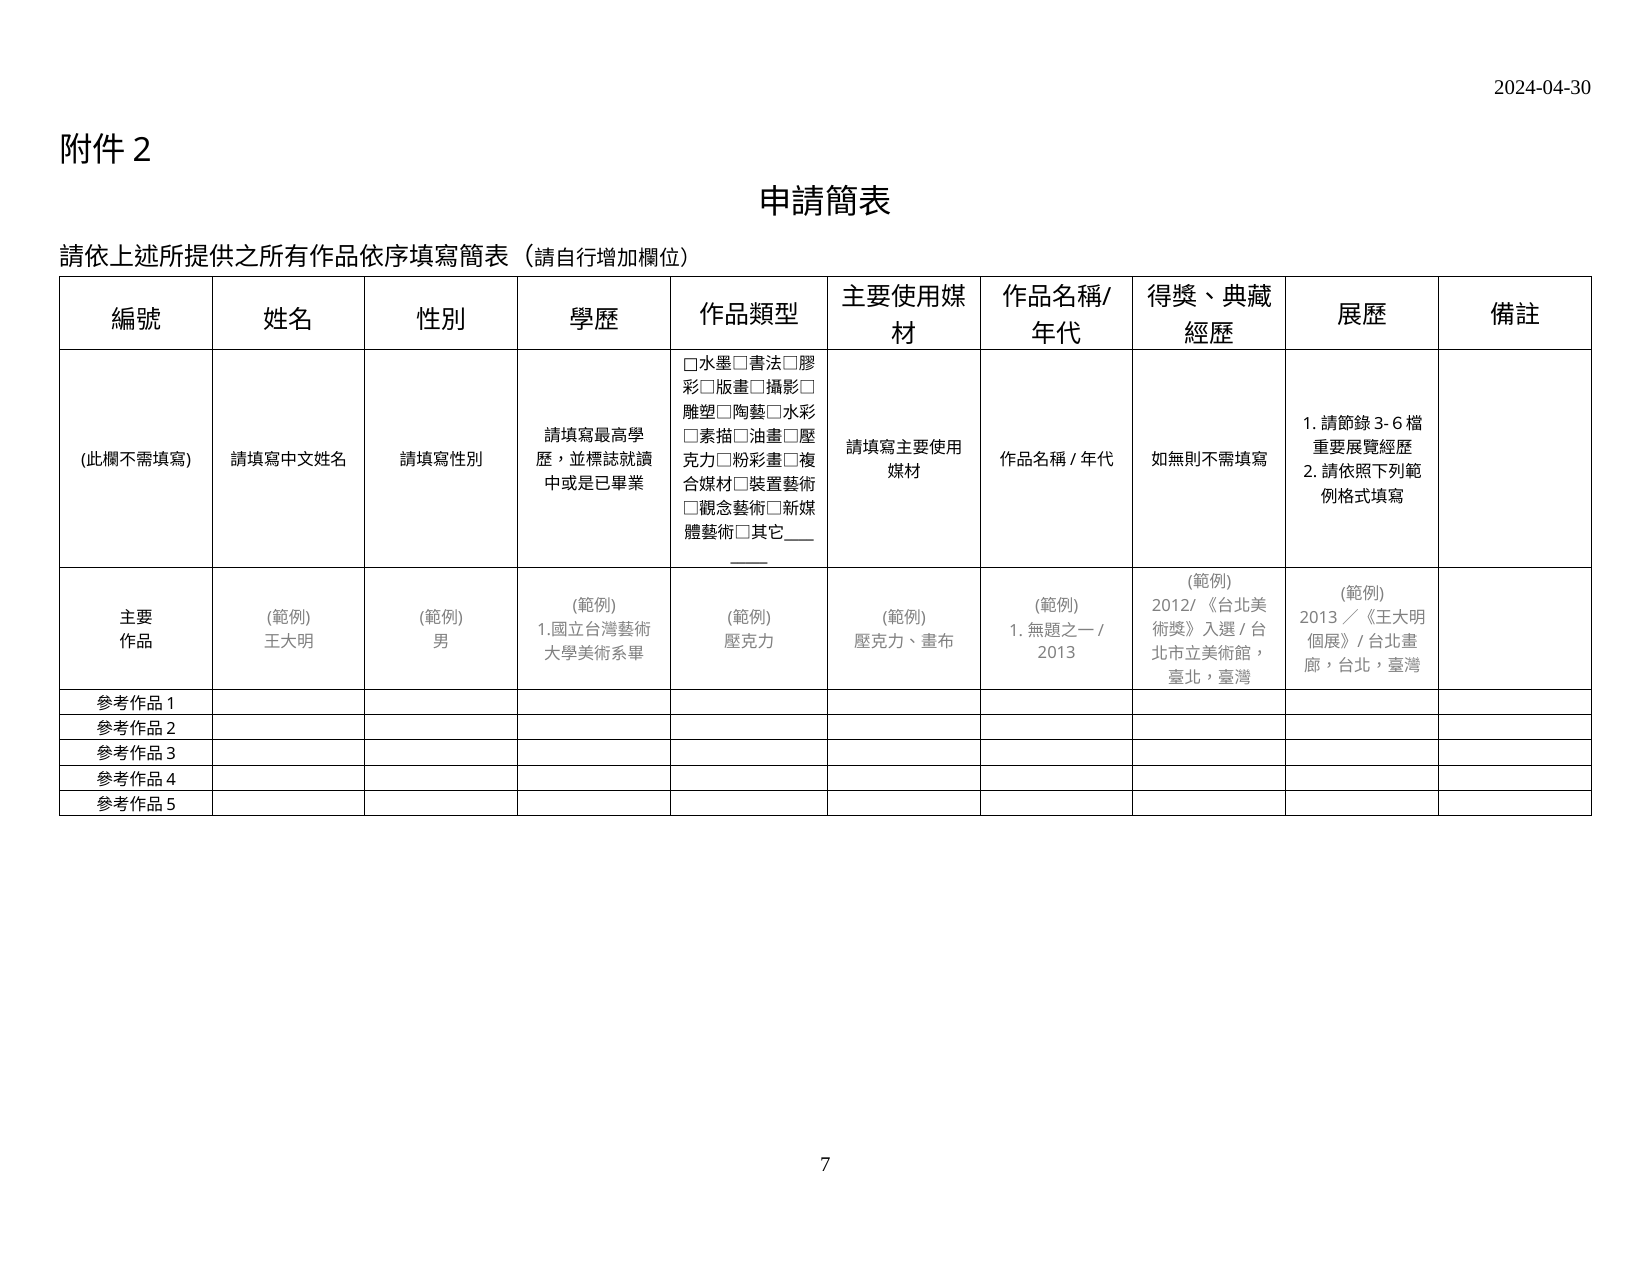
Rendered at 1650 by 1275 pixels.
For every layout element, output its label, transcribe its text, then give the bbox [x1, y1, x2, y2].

table_cell [518, 715, 670, 739]
table_cell [828, 766, 980, 790]
table_cell [671, 740, 827, 765]
table_cell (範例) 1. 無題之一 / 2013 [981, 568, 1132, 689]
table_cell [213, 766, 364, 790]
table_cell [981, 766, 1132, 790]
table_cell [213, 690, 364, 714]
table_cell [828, 690, 980, 714]
table_cell (範例) 1.國立台灣藝術大學美術系畢 [518, 568, 670, 689]
table_cell 請填寫最高學歷，並標誌就讀中或是已畢業 [518, 350, 670, 567]
table_cell [1439, 791, 1591, 815]
table_cell [1439, 740, 1591, 765]
table_cell [828, 715, 980, 739]
table_cell [365, 766, 517, 790]
table_cell [671, 766, 827, 790]
table_header 學歷 [518, 277, 670, 349]
table_cell [365, 791, 517, 815]
table_cell (範例) 男 [365, 568, 517, 689]
table_cell [1286, 740, 1438, 765]
table_cell [671, 715, 827, 739]
table_cell 1. 請節錄3-６檔重要展覽經歷 2. 請依照下列範例格式填寫 [1286, 350, 1438, 567]
table_cell 參考作品5 [60, 791, 212, 815]
table_header 備註 [1439, 277, 1591, 349]
table_cell [1439, 350, 1591, 567]
table_cell 參考作品1 [60, 690, 212, 714]
table_header 姓名 [213, 277, 364, 349]
table_cell [981, 715, 1132, 739]
table_cell [1439, 715, 1591, 739]
table_cell (範例) 2013 ／《王大明個展》/ 台北畫廊，台北，臺灣 [1286, 568, 1438, 689]
table_cell [671, 690, 827, 714]
table_cell [981, 690, 1132, 714]
table_cell 主要 作品 [60, 568, 212, 689]
table_cell [1286, 690, 1438, 714]
table_cell (此欄不需填寫) [60, 350, 212, 567]
text 請依上述所提供之所有作品依序填寫簡表（請自行增加欄位） [59, 224, 1591, 276]
table_cell [518, 690, 670, 714]
table_cell [1286, 791, 1438, 815]
table_cell [1133, 690, 1285, 714]
table_cell 請填寫主要使用媒材 [828, 350, 980, 567]
table_cell [365, 740, 517, 765]
table_cell [1133, 740, 1285, 765]
table_cell 請填寫性別 [365, 350, 517, 567]
table_cell [981, 740, 1132, 765]
table_header 作品名稱/ 年代 [981, 277, 1132, 349]
table_cell 參考作品2 [60, 715, 212, 739]
table_cell 參考作品4 [60, 766, 212, 790]
table_cell [1286, 715, 1438, 739]
table_cell 如無則不需填寫 [1133, 350, 1285, 567]
table_cell [828, 791, 980, 815]
table_cell [365, 715, 517, 739]
table_header 編號 [60, 277, 212, 349]
table_cell [518, 791, 670, 815]
table_cell (範例) 王大明 [213, 568, 364, 689]
table_cell [1133, 791, 1285, 815]
table_cell [1133, 715, 1285, 739]
table_cell [981, 791, 1132, 815]
table_cell [213, 791, 364, 815]
table_cell (範例) 壓克力 [671, 568, 827, 689]
table_header 展歷 [1286, 277, 1438, 349]
table_header 性別 [365, 277, 517, 349]
table_cell [518, 740, 670, 765]
table_cell [1133, 766, 1285, 790]
table_cell [518, 766, 670, 790]
table_cell (範例) 2012/ 《台北美術獎》入選 / 台北市立美術館，臺北，臺灣 [1133, 568, 1285, 689]
table_cell □水墨□書法□膠彩□版畫□攝影□雕塑□陶藝□水彩□素描□油畫□壓克力□粉彩畫□複合媒材□裝置藝術□觀念藝術□新媒體藝術□其它_________ [671, 350, 827, 567]
table_cell [1439, 690, 1591, 714]
table_cell [1439, 568, 1591, 689]
table_cell [213, 715, 364, 739]
table_cell [1439, 766, 1591, 790]
table_cell [213, 740, 364, 765]
table_header 作品類型 [671, 277, 827, 349]
text 申請簡表 [59, 172, 1591, 224]
table_cell (範例) 壓克力、畫布 [828, 568, 980, 689]
table_cell [365, 690, 517, 714]
table_cell [828, 740, 980, 765]
table_cell [1286, 766, 1438, 790]
table_header 得獎、典藏經歷 [1133, 277, 1285, 349]
table_cell [671, 791, 827, 815]
table_cell 作品名稱 / 年代 [981, 350, 1132, 567]
table_cell 請填寫中文姓名 [213, 350, 364, 567]
table_cell 參考作品3 [60, 740, 212, 765]
text 附件2 [59, 123, 1591, 172]
table_header 主要使用媒材 [828, 277, 980, 349]
